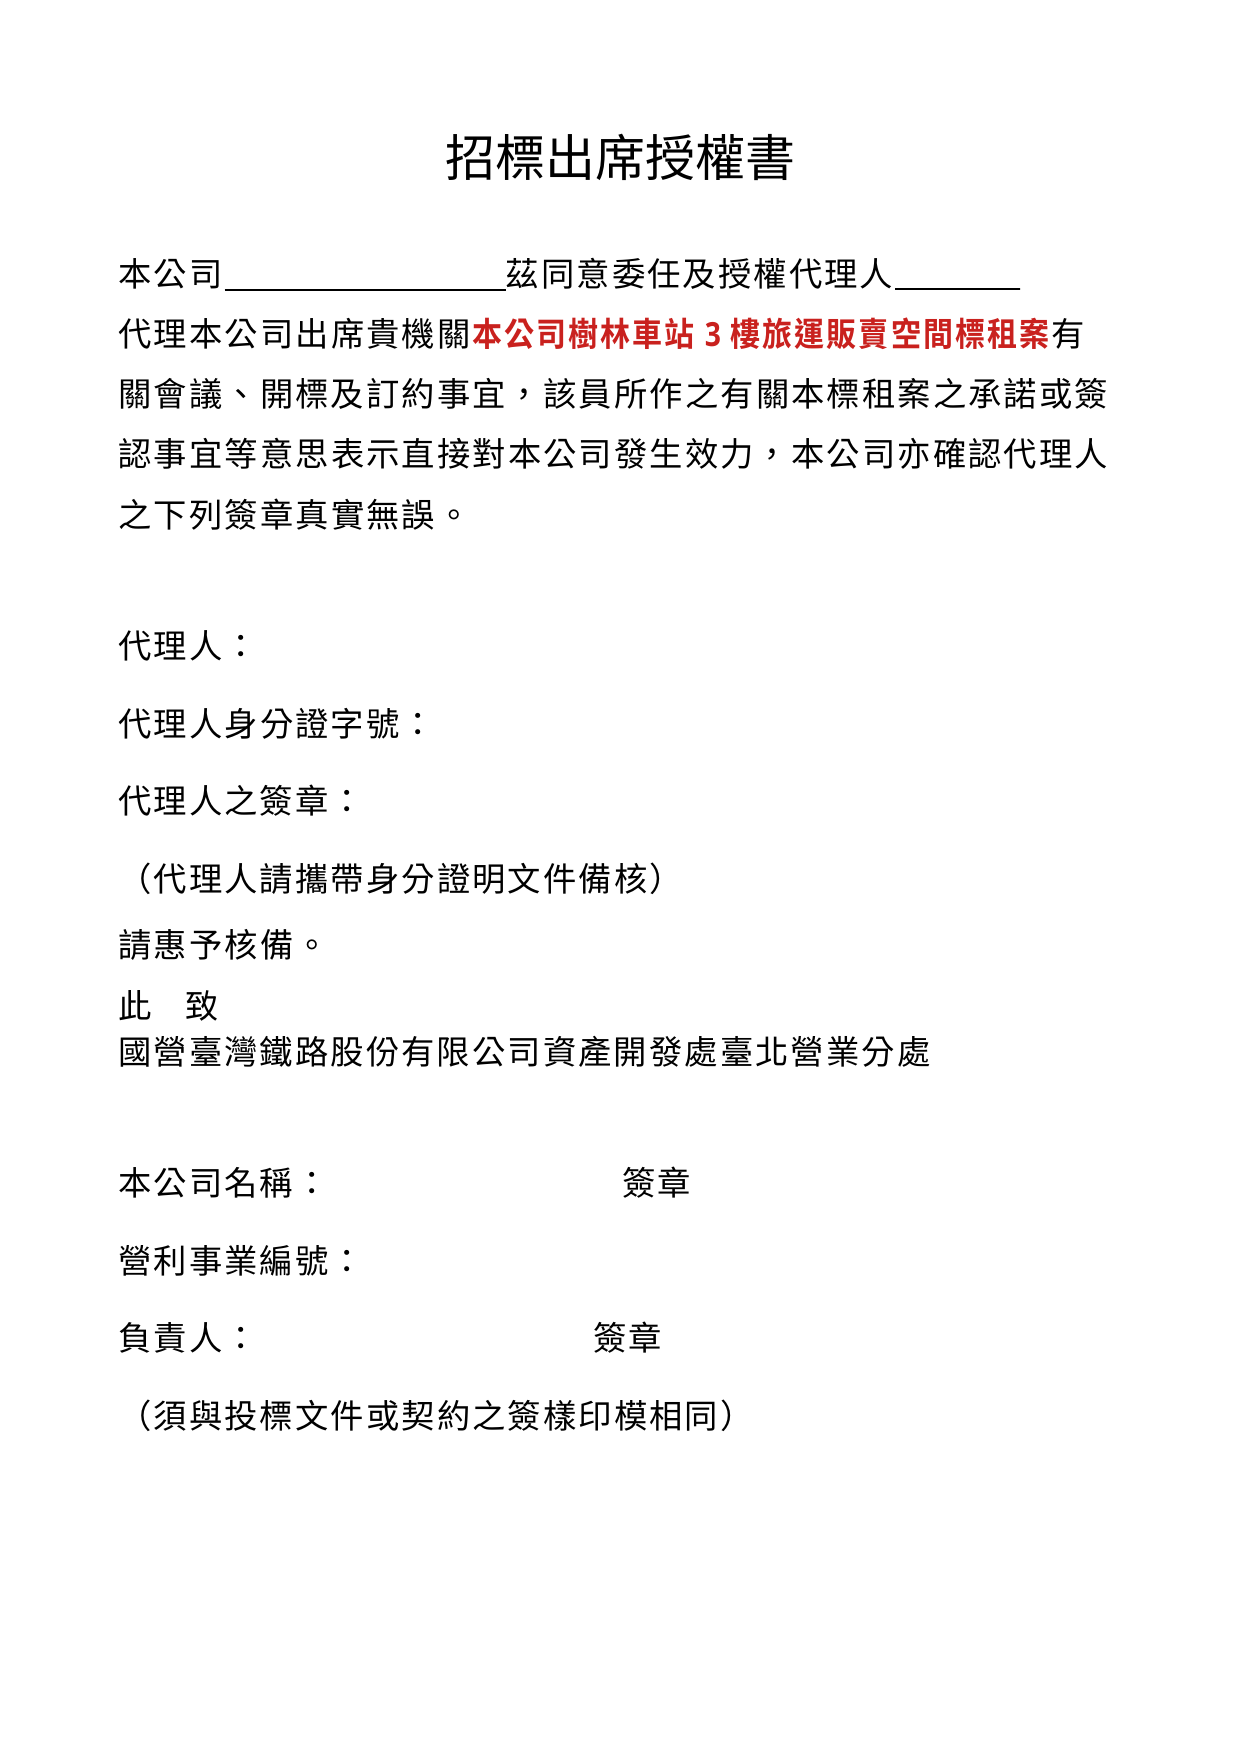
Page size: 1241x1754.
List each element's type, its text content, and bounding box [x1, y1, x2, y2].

text 代理人： [118, 609, 1048, 671]
text 請惠予核備。 [118, 919, 997, 967]
text 此 致 [118, 982, 997, 1028]
text （代理人請攜帶身分證明文件備核） [118, 841, 1048, 904]
text 國營臺灣鐵路股份有限公司資產開發處臺北營業分處 [118, 1028, 1070, 1074]
text （須與投標文件或契約之簽樣印模相同） [118, 1378, 997, 1441]
text 負責人： 簽章 [118, 1301, 997, 1363]
text 本公司名稱： 簽章 [118, 1146, 997, 1208]
text 本公司 茲同意委任及授權代理人 代理本公司出席貴機關本公司樹林車站3樓旅運販賣空間標租案有關會議、開標及訂約事宜，該員所作之有關本標租案之承諾或簽認事宜等意思表示直接對本公司發生效力，本公司亦確認代理人之下列簽章真實無誤。 [118, 247, 1118, 537]
text 代理人身分證字號： [118, 686, 1048, 749]
text 招標出席授權書 [306, 118, 934, 191]
text 代理人之簽章： [118, 764, 1048, 826]
text 營利事業編號： [118, 1223, 997, 1286]
